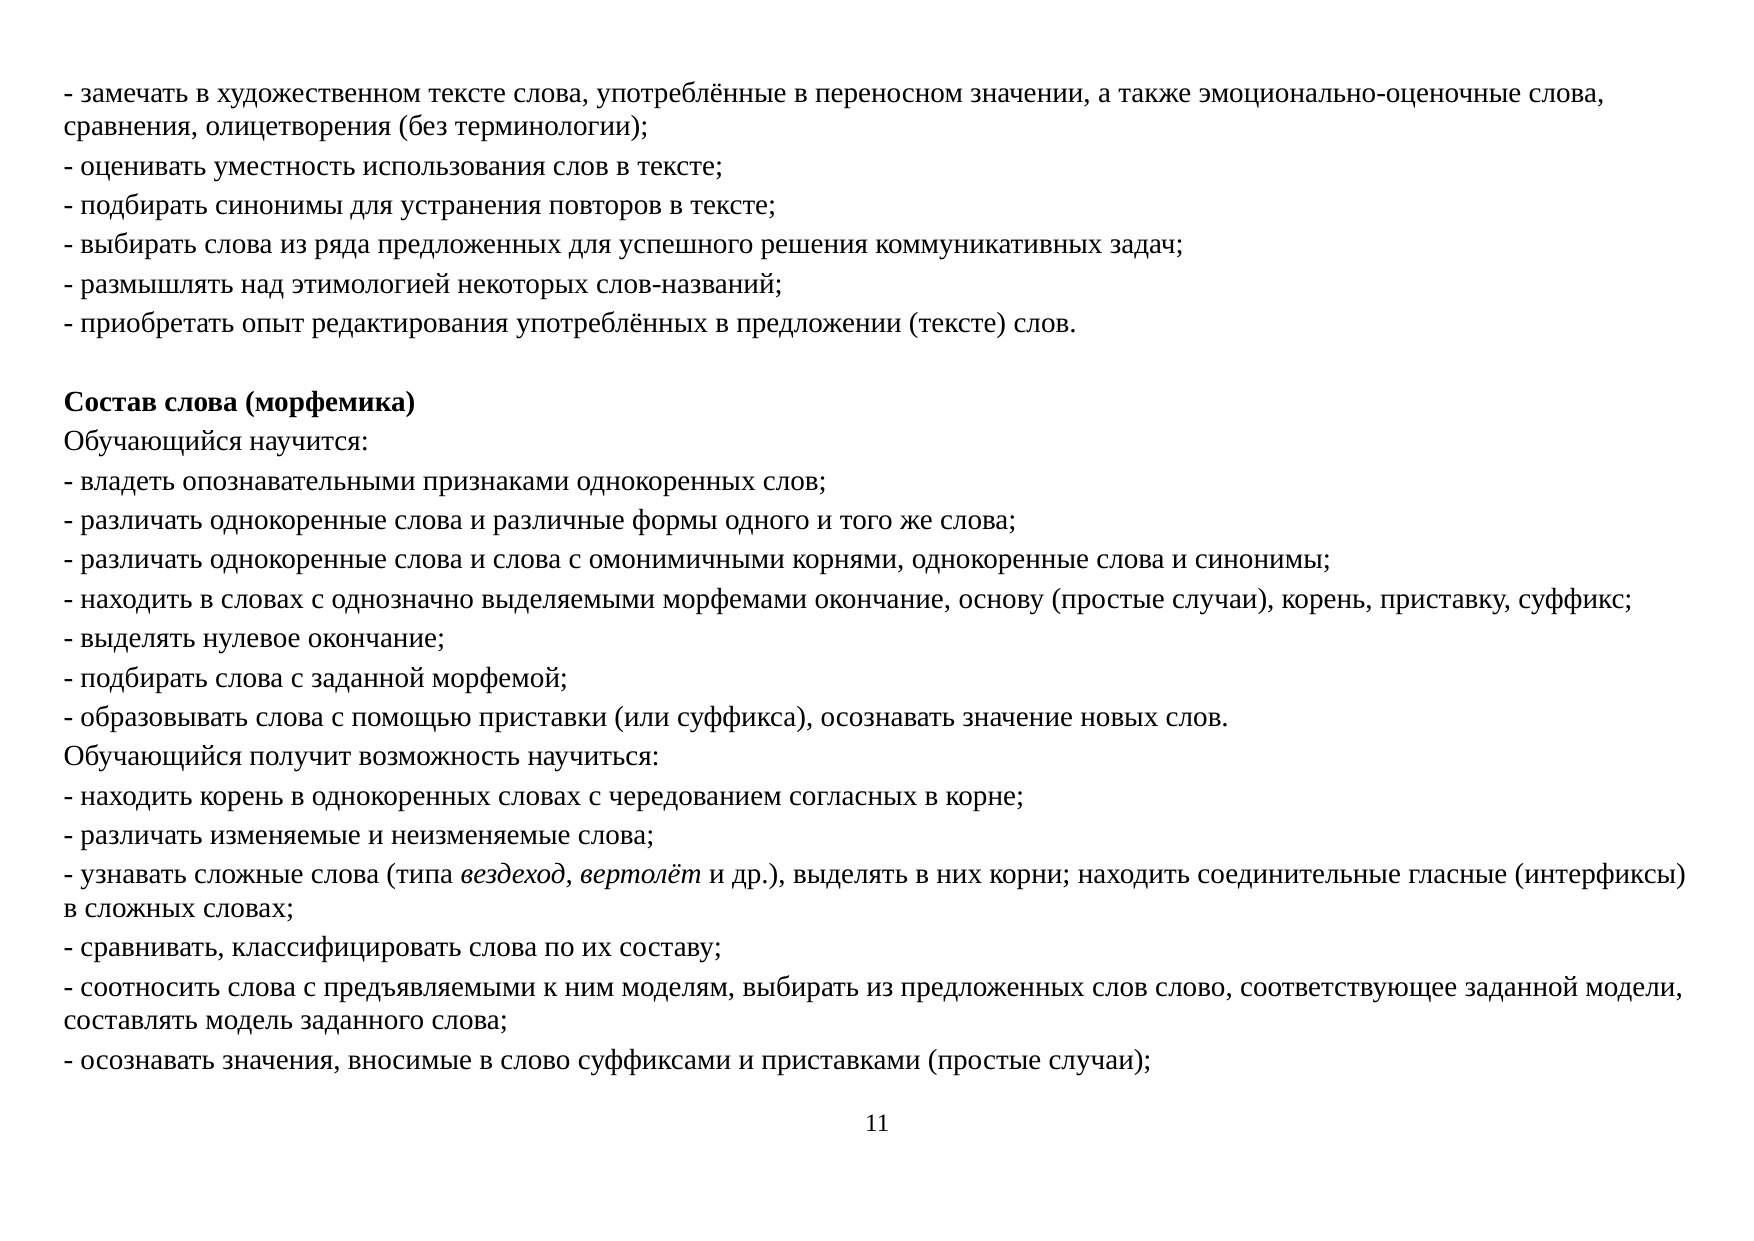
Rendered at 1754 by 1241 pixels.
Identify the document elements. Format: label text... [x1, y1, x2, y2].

text - владеть опознавательными признаками однокоренных слов; [63, 463, 1691, 496]
text Обучающийся получит возможность научиться: [63, 738, 1691, 772]
text - подбирать синонимы для устранения повторов в тексте; [63, 187, 1691, 221]
text - находить корень в однокоренных словах с чередованием согласных в корне; [63, 778, 1691, 811]
text - сравнивать, классифицировать слова по их составу; [63, 929, 1691, 963]
text - узнавать сложные слова (типа вездеход, вертолёт и др.), выделять в них корни; находить соединительные гласные (интерфиксы) в сложных словах; [63, 857, 1691, 924]
text Состав слова (морфемика) [63, 384, 1691, 418]
text - различать изменяемые и неизменяемые слова; [63, 817, 1691, 851]
text Обучающийся научится: [63, 423, 1691, 457]
text - выбирать слова из ряда предложенных для успешного решения коммуникативных задач; [63, 227, 1691, 260]
text - соотносить слова с предъявляемыми к ним моделям, выбирать из предложенных слов слово, соответствующее заданной модели, составлять модель заданного слова; [63, 969, 1691, 1036]
text - замечать в художественном тексте слова, употреблённые в переносном значении, а также эмоционально-оценочные слова, сравнения, олицетворения (без терминологии); [63, 75, 1691, 142]
text - выделять нулевое окончание; [63, 620, 1691, 654]
text - образовывать слова с помощью приставки (или суффикса), осознавать значение новых слов. [63, 699, 1691, 733]
text - находить в словах с однозначно выделяемыми морфемами окончание, основу (простые случаи), корень, приставку, суффикс; [63, 581, 1691, 614]
text - приобретать опыт редактирования употреблённых в предложении (тексте) слов. [63, 305, 1691, 339]
text - подбирать слова с заданной морфемой; [63, 660, 1691, 693]
text - осознавать значения, вносимые в слово суффиксами и приставками (простые случаи); [63, 1042, 1691, 1075]
text - различать однокоренные слова и различные формы одного и того же слова; [63, 502, 1691, 536]
text - размышлять над этимологией некоторых слов-названий; [63, 266, 1691, 299]
text - оценивать уместность использования слов в тексте; [63, 148, 1691, 181]
text - различать однокоренные слова и слова с омонимичными корнями, однокоренные слова и синонимы; [63, 542, 1691, 575]
